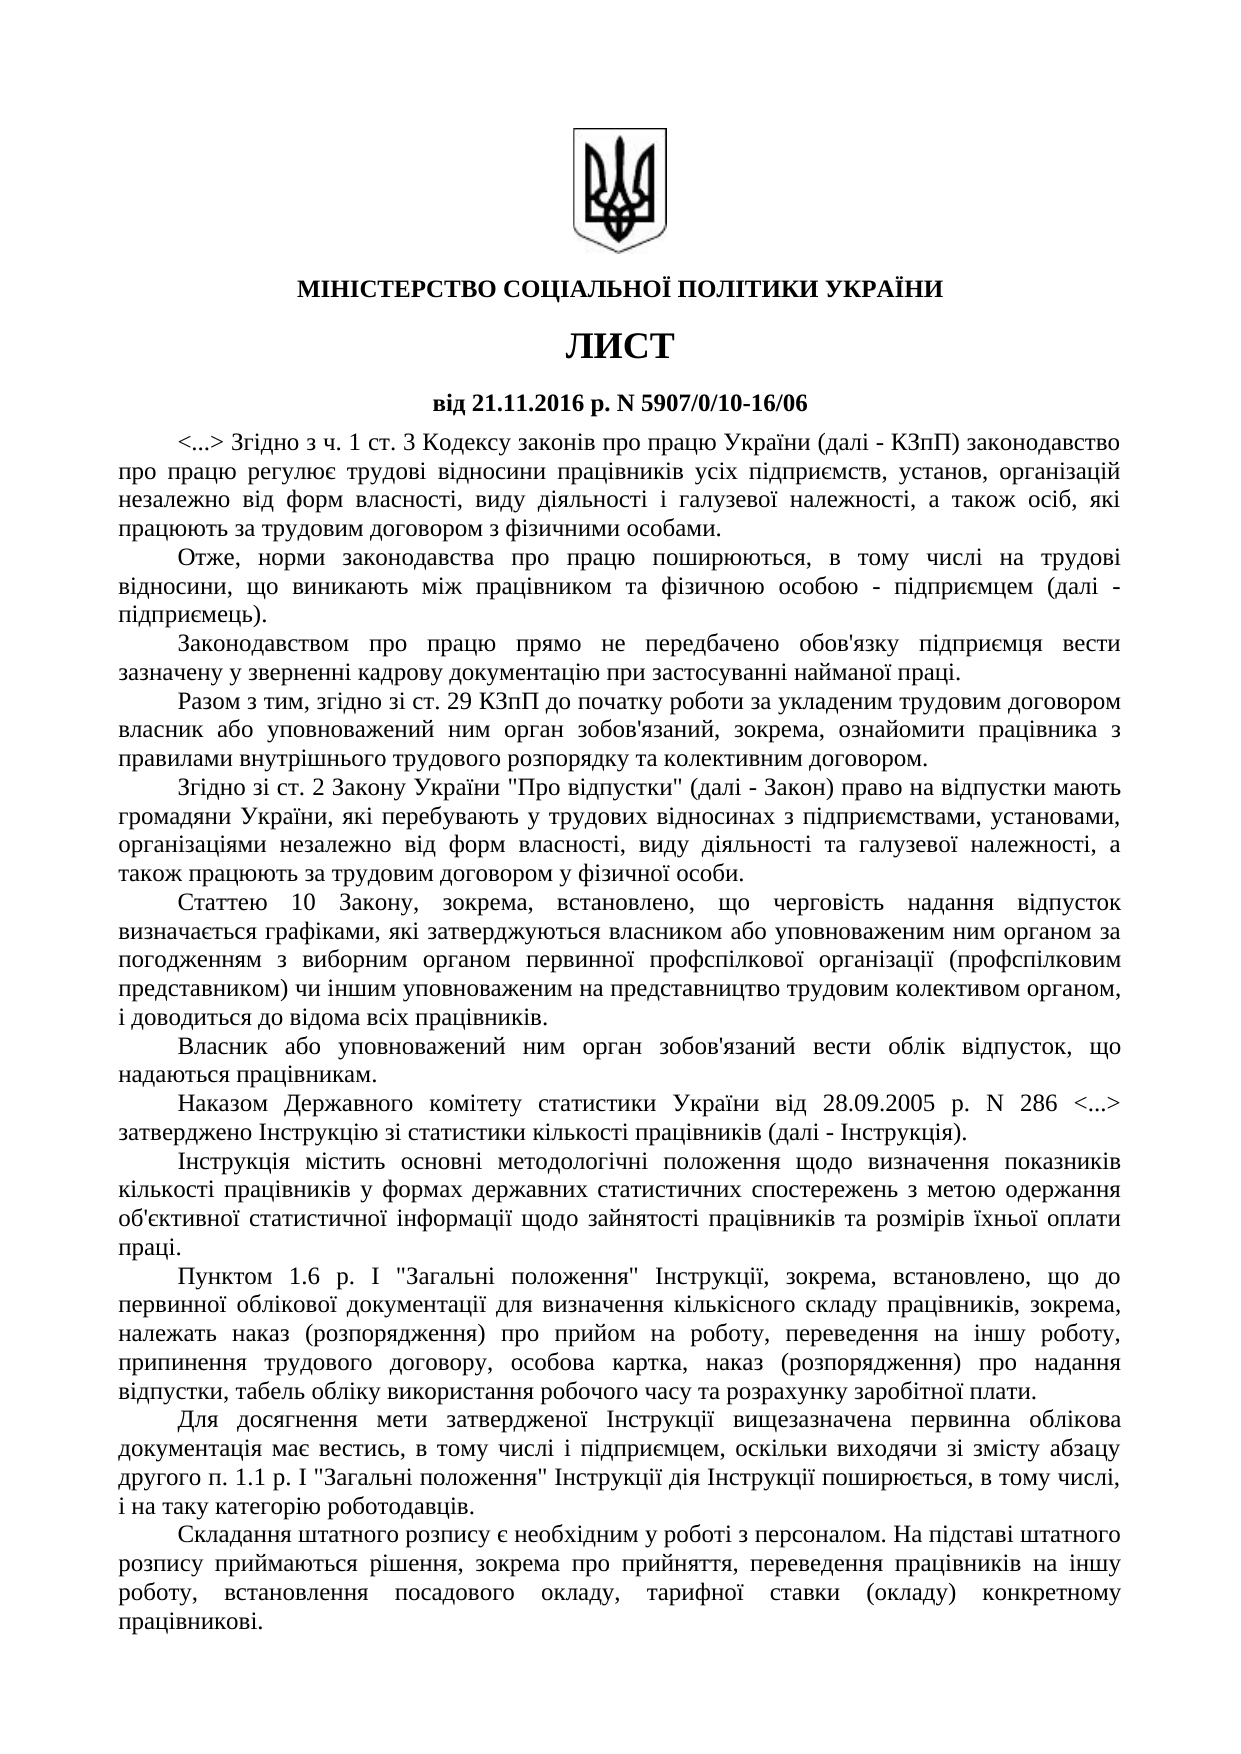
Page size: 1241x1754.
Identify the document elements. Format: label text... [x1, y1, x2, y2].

text Статтею 10 Закону, зокрема, встановлено, що черговість надання відпусток визначається графіками, які затверджуються власником або уповноваженим ним органом за погодженням з виборним органом первинної профспілкової організації (профспілковим представником) чи іншим уповноваженим на представництво трудовим колективом органом, і доводиться до відома всіх працівників. [118, 887, 1122, 1031]
text Власник або уповноважений ним орган зобов'язаний вести облік відпусток, що надаються працівникам. [118, 1031, 1122, 1088]
text Інструкція містить основні методологічні положення щодо визначення показників кількості працівників у формах державних статистичних спостережень з метою одержання об'єктивної статистичної інформації щодо зайнятості працівників та розмірів їхньої оплати праці. [118, 1146, 1122, 1261]
text Згідно зі ст. 2 Закону України "Про відпустки" (далі - Закон) право на відпустки мають громадяни України, які перебувають у трудових відносинах з підприємствами, установами, організаціями незалежно від форм власності, виду діяльності та галузевої належності, а також працюють за трудовим договором у фізичної особи. [118, 772, 1122, 887]
text Наказом Державного комітету статистики України від 28.09.2005 р. N 286 <...> затверджено Інструкцію зі статистики кількості працівників (далі - Інструкція). [118, 1088, 1122, 1146]
text Разом з тим, згідно зі ст. 29 КЗпП до початку роботи за укладеним трудовим договором власник або уповноважений ним орган зобов'язаний, зокрема, ознайомити працівника з правилами внутрішнього трудового розпорядку та колективним договором. [118, 686, 1122, 772]
text ЛИСТ [118, 324, 1122, 367]
text від 21.11.2016 р. N 5907/0/10-16/06 [118, 388, 1122, 417]
text Законодавством про працю прямо не передбачено обов'язку підприємця вести зазначену у зверненні кадрову документацію при застосуванні найманої праці. [118, 628, 1122, 686]
text Отже, норми законодавства про працю поширюються, в тому числі на трудові відносини, що виникають між працівником та фізичною особою - підприємцем (далі - підприємець). [118, 542, 1122, 628]
text МІНІСТЕРСТВО СОЦІАЛЬНОЇ ПОЛІТИКИ УКРАЇНИ [118, 274, 1122, 303]
text Складання штатного розпису є необхідним у роботі з персоналом. На підставі штатного розпису приймаються рішення, зокрема про прийняття, переведення працівників на іншу роботу, встановлення посадового окладу, тарифної ставки (окладу) конкретному працівникові. [118, 1519, 1122, 1634]
text Для досягнення мети затвердженої Інструкції вищезазначена первинна облікова документація має вестись, в тому числі і підприємцем, оскільки виходячи зі змісту абзацу другого п. 1.1 р. I "Загальні положення" Інструкції дія Інструкції поширюється, в тому числі, і на таку категорію роботодавців. [118, 1404, 1122, 1519]
text <...> Згідно з ч. 1 ст. 3 Кодексу законів про працю України (далі - КЗпП) законодавство про працю регулює трудові відносини працівників усіх підприємств, установ, організацій незалежно від форм власності, виду діяльності і галузевої належності, а також осіб, які працюють за трудовим договором з фізичними особами. [118, 427, 1122, 542]
text Пунктом 1.6 р. I "Загальні положення" Інструкції, зокрема, встановлено, що до первинної облікової документації для визначення кількісного складу працівників, зокрема, належать наказ (розпорядження) про прийом на роботу, переведення на іншу роботу, припинення трудового договору, особова картка, наказ (розпорядження) про надання відпустки, табель обліку використання робочого часу та розрахунку заробітної плати. [118, 1261, 1122, 1404]
